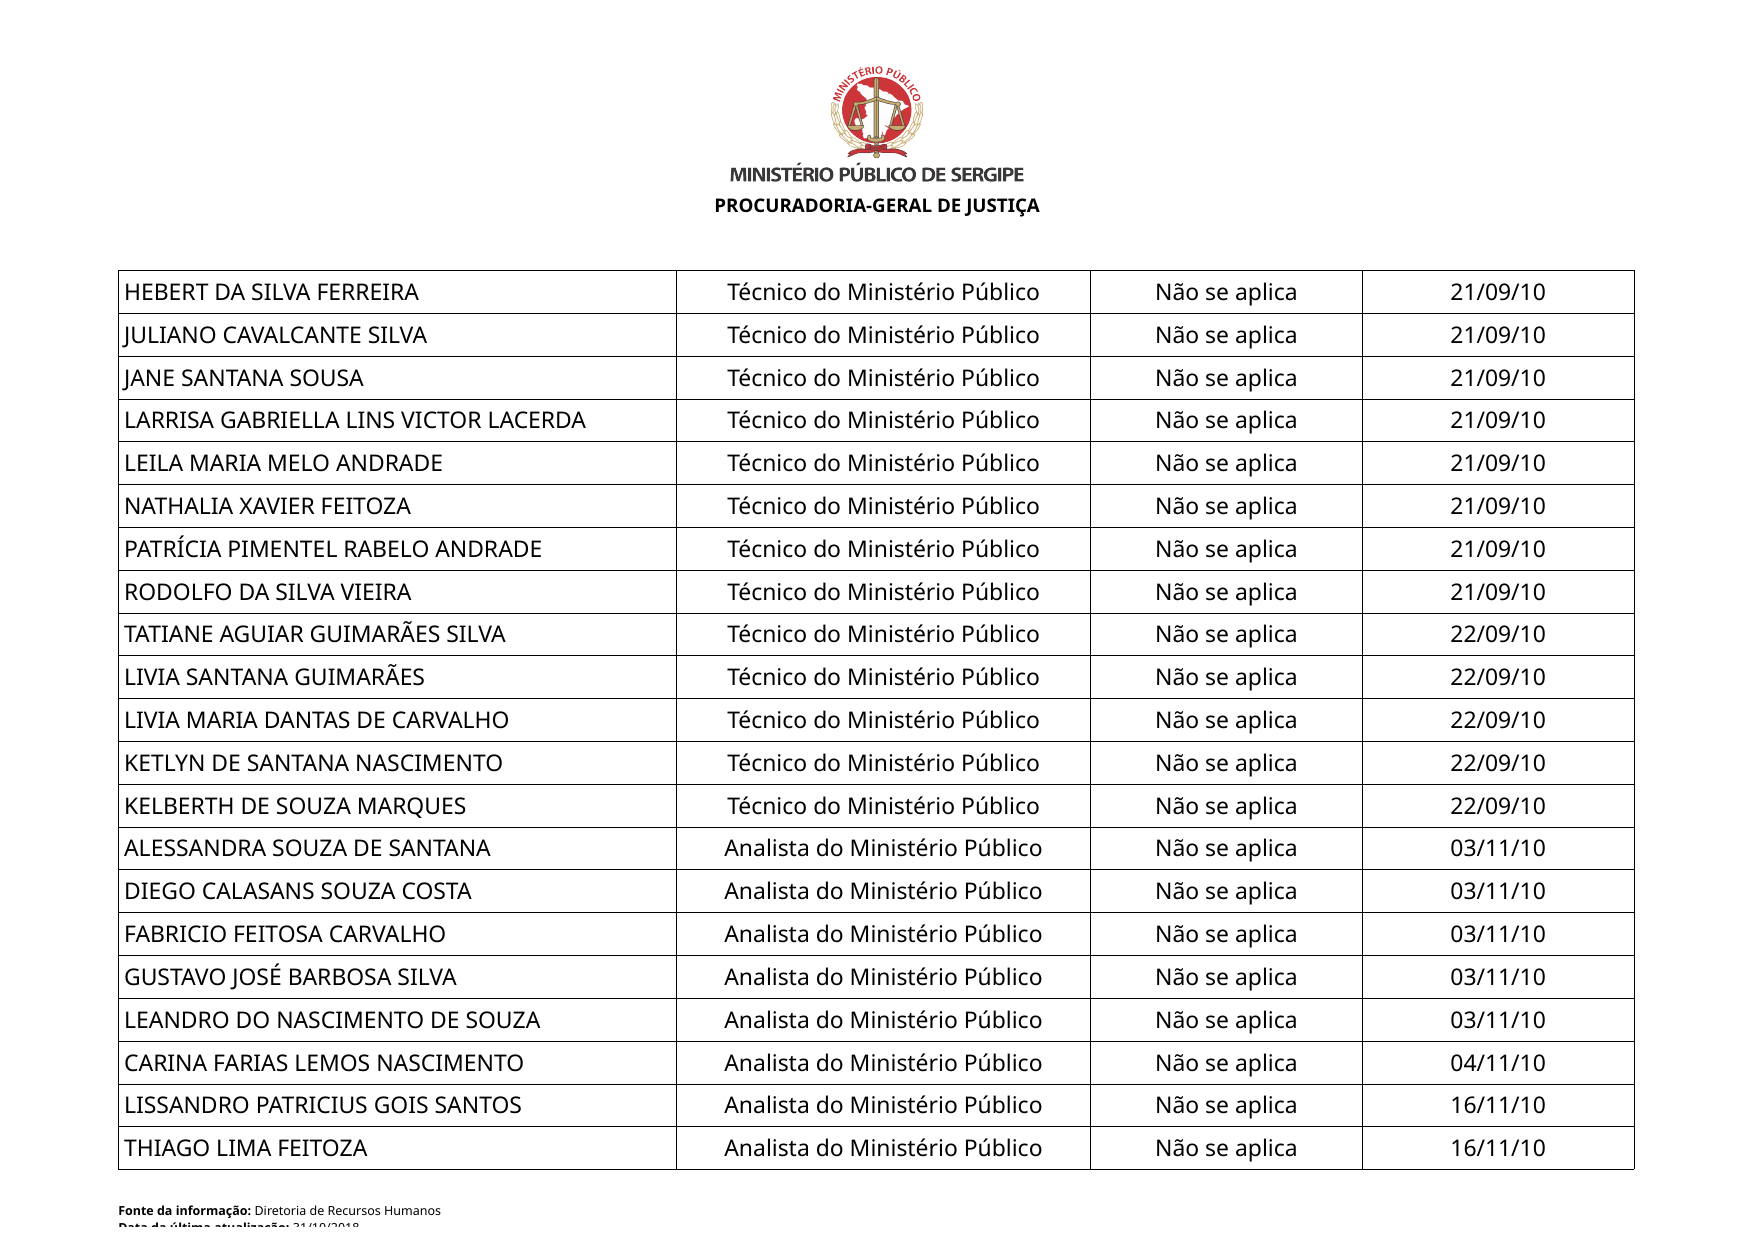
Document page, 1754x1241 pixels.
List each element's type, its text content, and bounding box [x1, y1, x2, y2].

table_cell PATRÍCIA PIMENTEL RABELO ANDRADE [119, 528, 676, 570]
table_cell 21/09/10 [1363, 400, 1634, 441]
table_cell 22/09/10 [1363, 614, 1634, 655]
table_cell Técnico do Ministério Público [677, 571, 1090, 612]
table_cell JANE SANTANA SOUSA [119, 357, 676, 398]
table_cell 03/11/10 [1363, 999, 1634, 1041]
table_cell Não se aplica [1091, 614, 1362, 655]
table_cell Analista do Ministério Público [677, 1042, 1090, 1083]
table_cell LEILA MARIA MELO ANDRADE [119, 442, 676, 484]
table_cell 21/09/10 [1363, 485, 1634, 527]
table_cell Não se aplica [1091, 828, 1362, 869]
table_cell Não se aplica [1091, 400, 1362, 441]
table_cell DIEGO CALASANS SOUZA COSTA [119, 870, 676, 912]
table_cell Não se aplica [1091, 357, 1362, 398]
table_cell Técnico do Ministério Público [677, 400, 1090, 441]
table_cell Técnico do Ministério Público [677, 271, 1090, 313]
table_cell LIVIA SANTANA GUIMARÃES [119, 656, 676, 698]
table_cell Não se aplica [1091, 271, 1362, 313]
table_cell Técnico do Ministério Público [677, 656, 1090, 698]
table_cell Não se aplica [1091, 785, 1362, 827]
table_cell Não se aplica [1091, 699, 1362, 741]
table_cell 03/11/10 [1363, 828, 1634, 869]
table_cell FABRICIO FEITOSA CARVALHO [119, 913, 676, 955]
table_cell 21/09/10 [1363, 571, 1634, 612]
table_cell 22/09/10 [1363, 785, 1634, 827]
table_cell 21/09/10 [1363, 442, 1634, 484]
table_cell LISSANDRO PATRICIUS GOIS SANTOS [119, 1085, 676, 1126]
table_cell 03/11/10 [1363, 913, 1634, 955]
table_cell Não se aplica [1091, 656, 1362, 698]
table_cell 21/09/10 [1363, 528, 1634, 570]
table_cell Não se aplica [1091, 528, 1362, 570]
table_cell Técnico do Ministério Público [677, 314, 1090, 356]
table_cell Não se aplica [1091, 442, 1362, 484]
table_cell 16/11/10 [1363, 1085, 1634, 1126]
table_cell Analista do Ministério Público [677, 999, 1090, 1041]
table_cell Analista do Ministério Público [677, 1085, 1090, 1126]
table_cell Não se aplica [1091, 1042, 1362, 1083]
table_cell Não se aplica [1091, 314, 1362, 356]
table_cell CARINA FARIAS LEMOS NASCIMENTO [119, 1042, 676, 1083]
table_cell Analista do Ministério Público [677, 870, 1090, 912]
table_cell NATHALIA XAVIER FEITOZA [119, 485, 676, 527]
table_cell Analista do Ministério Público [677, 1127, 1090, 1169]
table_cell LIVIA MARIA DANTAS DE CARVALHO [119, 699, 676, 741]
table_cell THIAGO LIMA FEITOZA [119, 1127, 676, 1169]
table_cell Não se aplica [1091, 571, 1362, 612]
table_cell RODOLFO DA SILVA VIEIRA [119, 571, 676, 612]
table_cell Analista do Ministério Público [677, 956, 1090, 998]
table_cell Técnico do Ministério Público [677, 357, 1090, 398]
table_cell 22/09/10 [1363, 656, 1634, 698]
table_cell HEBERT DA SILVA FERREIRA [119, 271, 676, 313]
table_cell 16/11/10 [1363, 1127, 1634, 1169]
table_cell Técnico do Ministério Público [677, 442, 1090, 484]
table_cell Não se aplica [1091, 485, 1362, 527]
table_cell 21/09/10 [1363, 314, 1634, 356]
table_cell TATIANE AGUIAR GUIMARÃES SILVA [119, 614, 676, 655]
table_cell Não se aplica [1091, 1127, 1362, 1169]
table_cell 03/11/10 [1363, 956, 1634, 998]
table_cell 22/09/10 [1363, 699, 1634, 741]
table_cell Não se aplica [1091, 742, 1362, 784]
table_cell Não se aplica [1091, 1085, 1362, 1126]
table_cell 04/11/10 [1363, 1042, 1634, 1083]
table_cell Analista do Ministério Público [677, 828, 1090, 869]
table_cell ALESSANDRA SOUZA DE SANTANA [119, 828, 676, 869]
table_cell LEANDRO DO NASCIMENTO DE SOUZA [119, 999, 676, 1041]
table_cell 21/09/10 [1363, 357, 1634, 398]
table_cell Não se aplica [1091, 999, 1362, 1041]
table_cell KETLYN DE SANTANA NASCIMENTO [119, 742, 676, 784]
table_cell GUSTAVO JOSÉ BARBOSA SILVA [119, 956, 676, 998]
picture [730, 66, 1024, 185]
table_cell 03/11/10 [1363, 870, 1634, 912]
table_cell Não se aplica [1091, 956, 1362, 998]
table_cell Técnico do Ministério Público [677, 528, 1090, 570]
table_cell Técnico do Ministério Público [677, 485, 1090, 527]
table_cell Técnico do Ministério Público [677, 699, 1090, 741]
table_cell JULIANO CAVALCANTE SILVA [119, 314, 676, 356]
table_cell 22/09/10 [1363, 742, 1634, 784]
table_cell LARRISA GABRIELLA LINS VICTOR LACERDA [119, 400, 676, 441]
table_cell 21/09/10 [1363, 271, 1634, 313]
table_cell Técnico do Ministério Público [677, 785, 1090, 827]
table_cell Não se aplica [1091, 913, 1362, 955]
table_cell KELBERTH DE SOUZA MARQUES [119, 785, 676, 827]
table_cell Não se aplica [1091, 870, 1362, 912]
table_cell Analista do Ministério Público [677, 913, 1090, 955]
table_cell Técnico do Ministério Público [677, 614, 1090, 655]
table_cell Técnico do Ministério Público [677, 742, 1090, 784]
